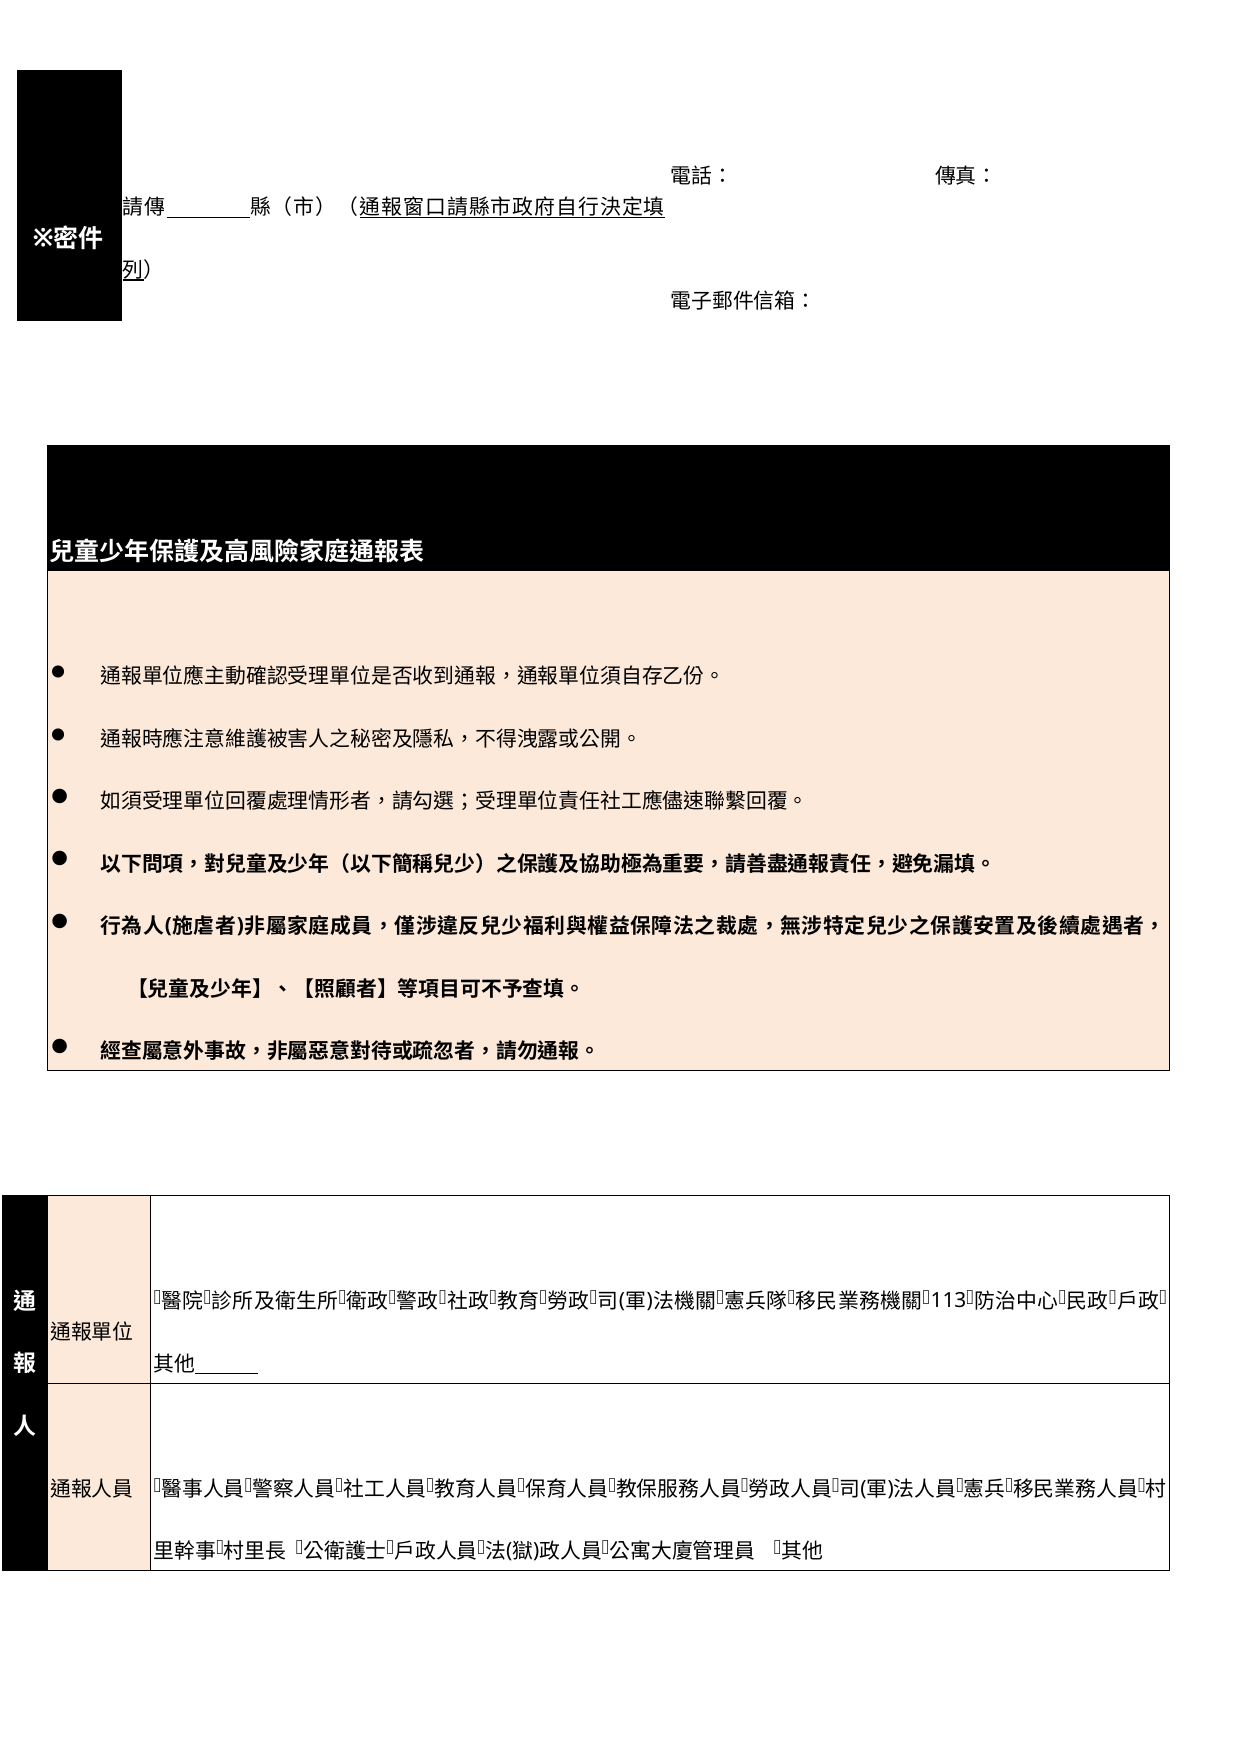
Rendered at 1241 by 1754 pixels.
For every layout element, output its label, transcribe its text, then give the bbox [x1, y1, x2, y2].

table_header 傳真： [933, 70, 1169, 195]
table_cell [933, 195, 1169, 320]
table_header 通報單位 [48, 1196, 150, 1383]
table_cell 通報單位應主動確認受理單位是否收到通報，通報單位須自存乙份。 通報時應注意維護被害人之秘密及隱私，不得洩露或公開。 如須受理單位回覆處理情形者，請勾選；受理單位責任社工應儘速聯繫回覆。 以下問項，對兒童及少年（以下簡稱兒少）之保護及協助極為重要，請善盡通報責任，避免漏填。 行為人(施虐者)非屬家庭成員，僅涉違反兒少福利與權益保障法之裁處，無涉特定兒少之保護安置及後續處遇者，【兒童及少年】、【照顧者】等項目可不予查填。 經查屬意外事故，非屬惡意對待或疏忽者，請勿通報。 [48, 571, 1169, 1070]
table_header ※密件 [18, 71, 121, 320]
table_cell 醫事人員警察人員社工人員教育人員保育人員教保服務人員勞政人員司(軍)法人員憲兵移民業務人員村里幹事村里長 公衛護士戶政人員法(獄)政人員公寓大廈管理員 其他 [151, 1384, 1169, 1570]
table_header 兒童少年保護及高風險家庭通報表 [48, 446, 1169, 570]
table_header 通報人 [3, 1196, 47, 1570]
table_cell 電子郵件信箱： [669, 195, 933, 320]
table_header 醫院診所及衛生所衛政警政社政教育勞政司(軍)法機關憲兵隊移民業務機關113防治中心民政戶政其他 [151, 1196, 1169, 1383]
table_cell 通報人員 [48, 1384, 150, 1570]
table_header 電話： [669, 70, 933, 195]
table_header 請傳 縣（市）（通報窗口請縣市政府自行決定填列） [122, 70, 668, 320]
